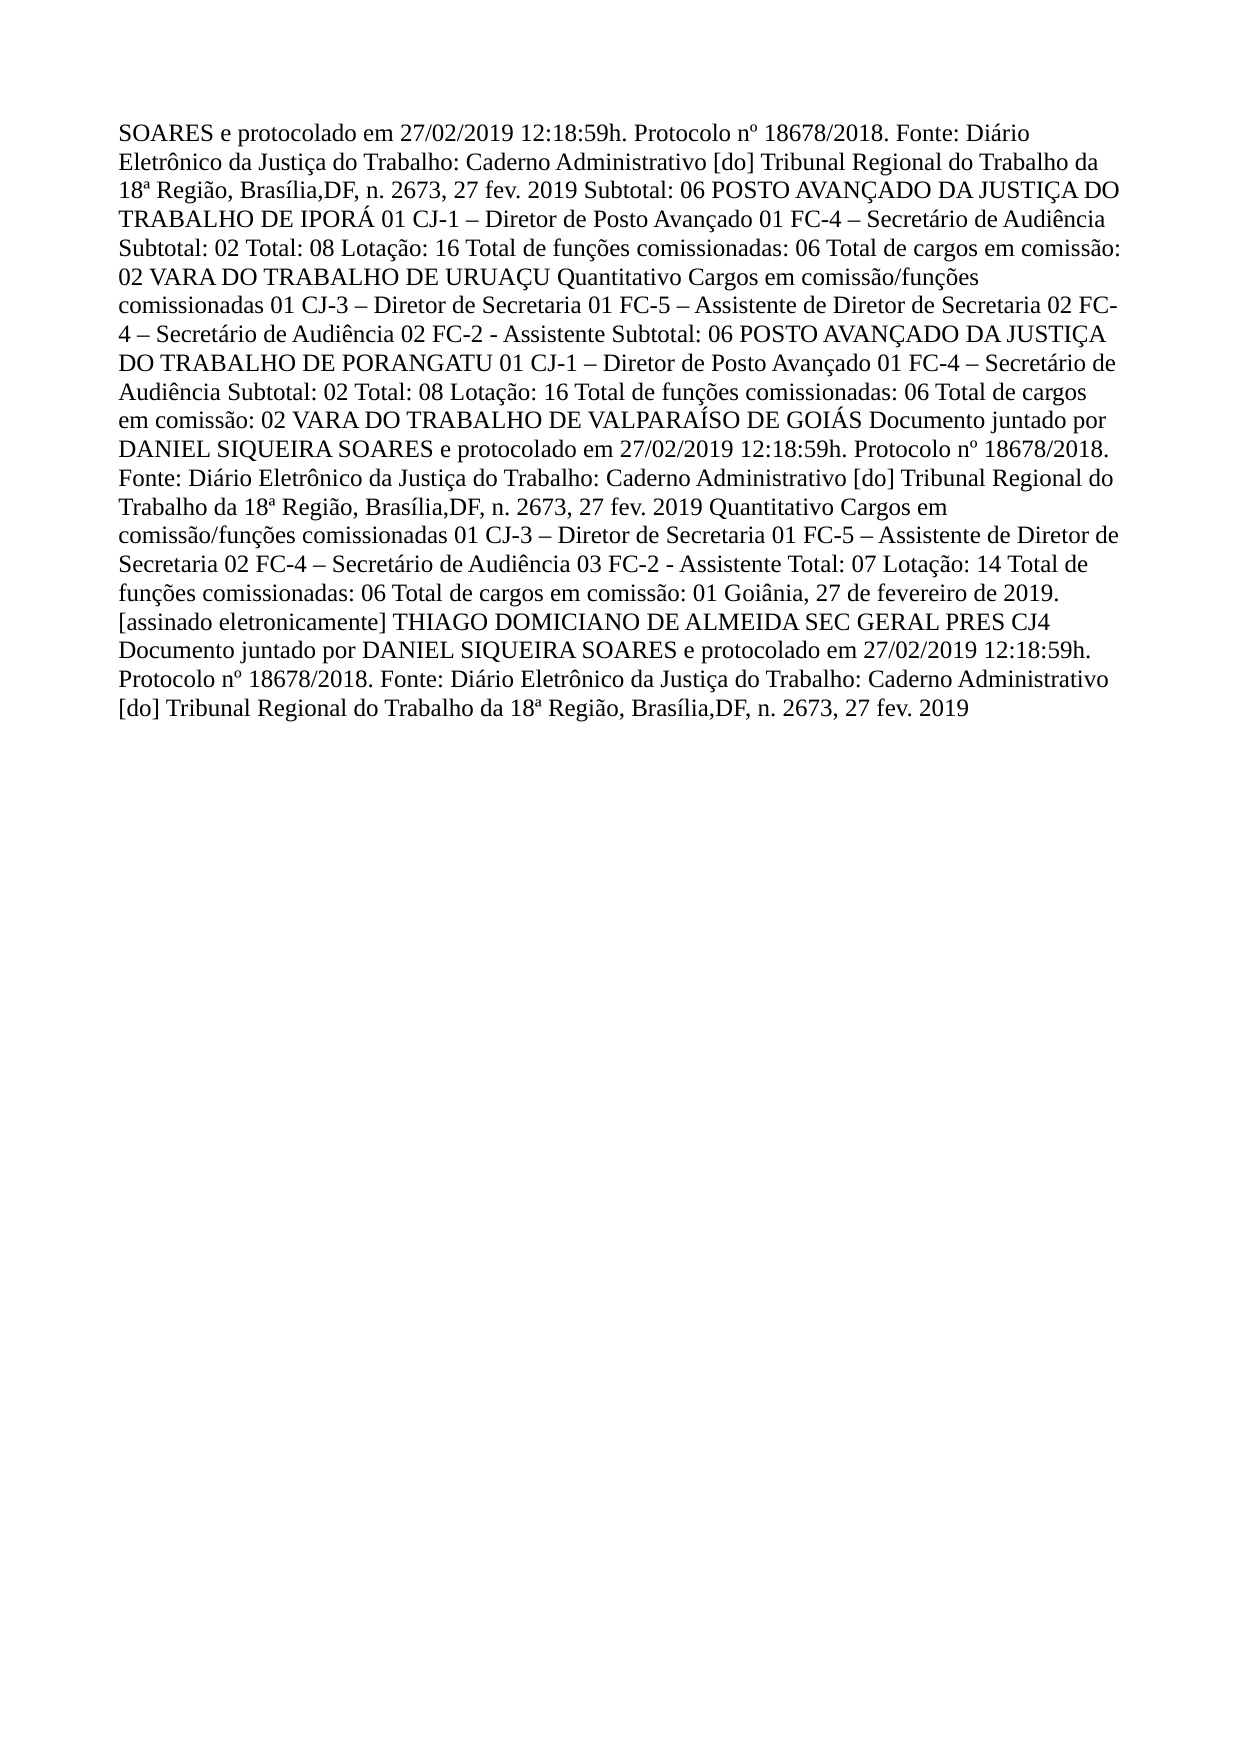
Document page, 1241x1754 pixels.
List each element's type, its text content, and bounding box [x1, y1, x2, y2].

text SOARES e protocolado em 27/02/2019 12:18:59h. Protocolo nº 18678/2018. Fonte: Diário Eletrônico da Justiça do Trabalho: Caderno Administrativo [do] Tribunal Regional do Trabalho da 18ª Região, Brasília,DF, n. 2673, 27 fev. 2019 Subtotal: 06 POSTO AVANÇADO DA JUSTIÇA DO TRABALHO DE IPORÁ 01 CJ-1 – Diretor de Posto Avançado 01 FC-4 – Secretário de Audiência Subtotal: 02 Total: 08 Lotação: 16 Total de funções comissionadas: 06 Total de cargos em comissão: 02 VARA DO TRABALHO DE URUAÇU Quantitativo Cargos em comissão/funções comissionadas 01 CJ-3 – Diretor de Secretaria 01 FC-5 – Assistente de Diretor de Secretaria 02 FC-4 – Secretário de Audiência 02 FC-2 - Assistente Subtotal: 06 POSTO AVANÇADO DA JUSTIÇA DO TRABALHO DE PORANGATU 01 CJ-1 – Diretor de Posto Avançado 01 FC-4 – Secretário de Audiência Subtotal: 02 Total: 08 Lotação: 16 Total de funções comissionadas: 06 Total de cargos em comissão: 02 VARA DO TRABALHO DE VALPARAÍSO DE GOIÁS Documento juntado por DANIEL SIQUEIRA SOARES e protocolado em 27/02/2019 12:18:59h. Protocolo nº 18678/2018. Fonte: Diário Eletrônico da Justiça do Trabalho: Caderno Administrativo [do] Tribunal Regional do Trabalho da 18ª Região, Brasília,DF, n. 2673, 27 fev. 2019 Quantitativo Cargos em comissão/funções comissionadas 01 CJ-3 – Diretor de Secretaria 01 FC-5 – Assistente de Diretor de Secretaria 02 FC-4 – Secretário de Audiência 03 FC-2 - Assistente Total: 07 Lotação: 14 Total de funções comissionadas: 06 Total de cargos em comissão: 01 Goiânia, 27 de fevereiro de 2019. [assinado eletronicamente] THIAGO DOMICIANO DE ALMEIDA SEC GERAL PRES CJ4 Documento juntado por DANIEL SIQUEIRA SOARES e protocolado em 27/02/2019 12:18:59h. Protocolo nº 18678/2018. Fonte: Diário Eletrônico da Justiça do Trabalho: Caderno Administrativo [do] Tribunal Regional do Trabalho da 18ª Região, Brasília,DF, n. 2673, 27 fev. 2019 [118, 118, 1122, 722]
